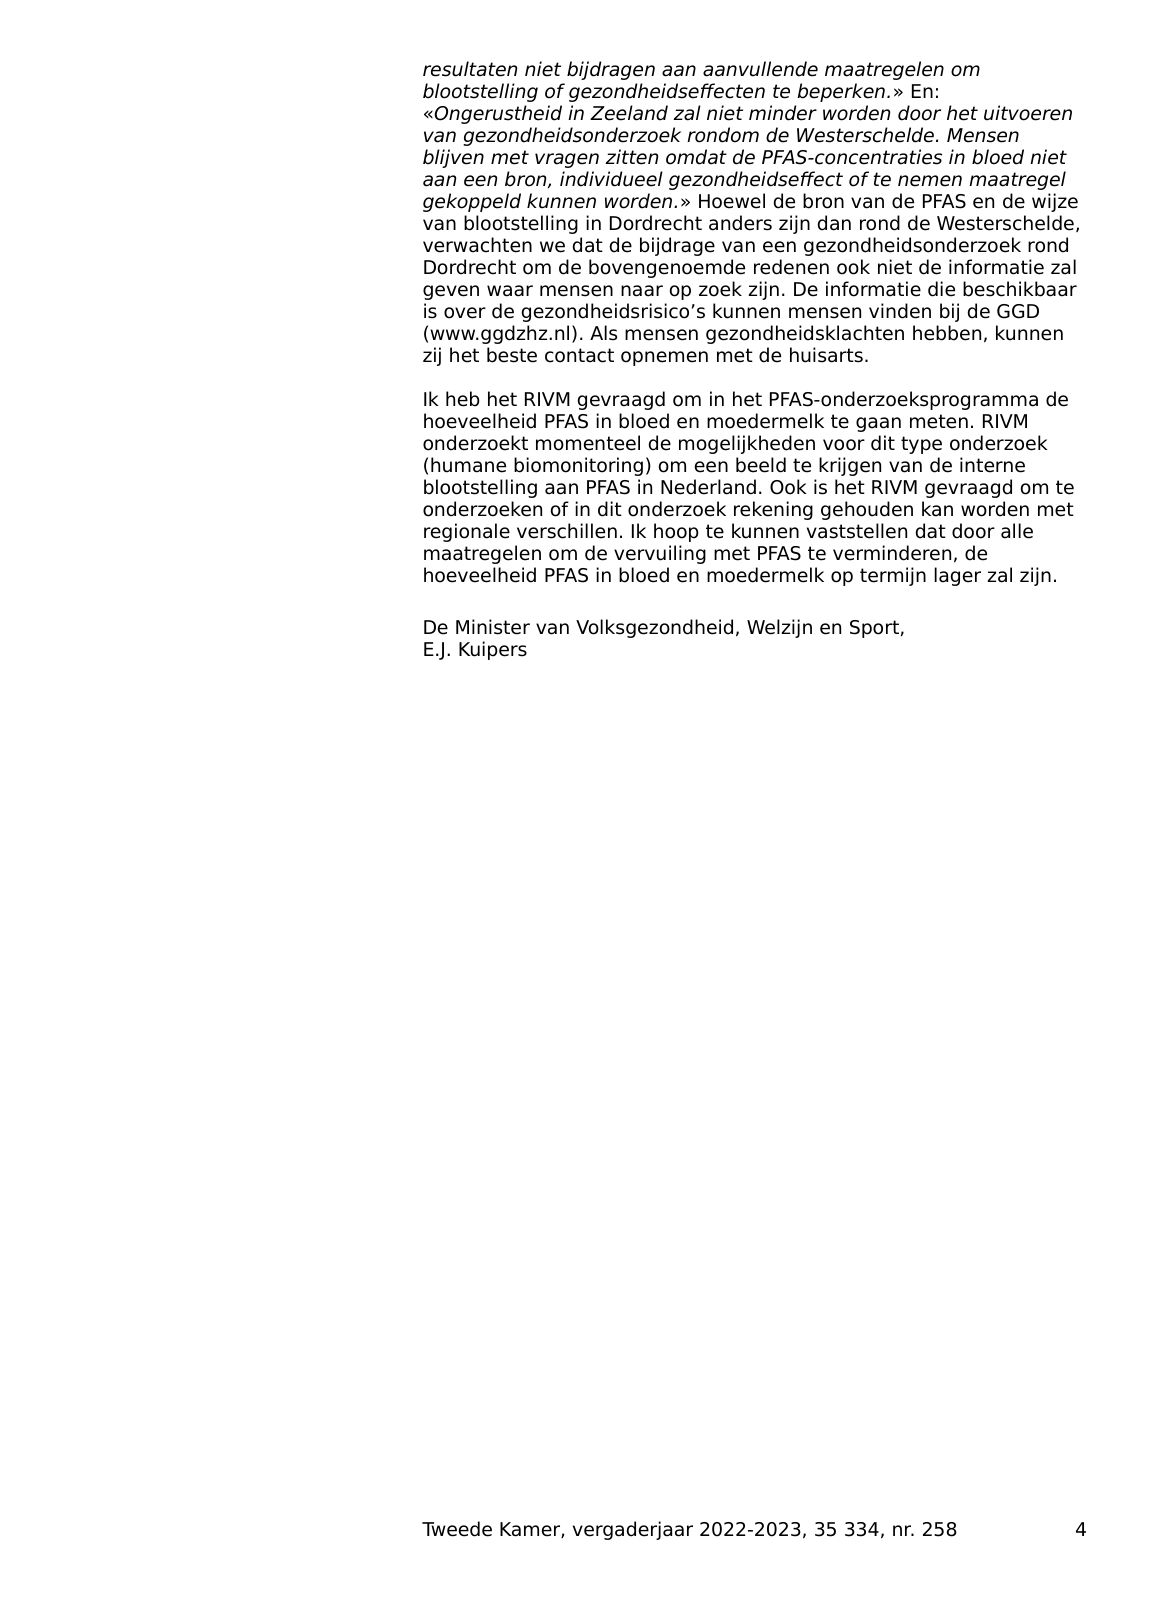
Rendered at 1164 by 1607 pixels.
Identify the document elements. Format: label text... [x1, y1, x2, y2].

text Ik heb het RIVM gevraagd om in het PFAS-onderzoeksprogramma de hoeveelheid PFAS in bloed en moedermelk te gaan meten. RIVM onderzoekt momenteel de mogelijkheden voor dit type onderzoek (humane biomonitoring) om een beeld te krijgen van de interne blootstelling aan PFAS in Nederland. Ook is het RIVM gevraagd om te onderzoeken of in dit onderzoek rekening gehouden kan worden met regionale verschillen. Ik hoop te kunnen vaststellen dat door alle maatregelen om de vervuiling met PFAS te verminderen, de hoeveelheid PFAS in bloed en moedermelk op termijn lager zal zijn. [422, 389, 1087, 587]
text De Minister van Volksgezondheid, Welzijn en Sport, E.J. Kuipers [422, 617, 1087, 661]
text resultaten niet bijdragen aan aanvullende maatregelen om blootstelling of gezondheidseffecten te beperken.» En: «Ongerustheid in Zeeland zal niet minder worden door het uitvoeren van gezondheidsonderzoek rondom de Westerschelde. Mensen blijven met vragen zitten omdat de PFAS-concentraties in bloed niet aan een bron, individueel gezondheidseffect of te nemen maatregel gekoppeld kunnen worden.» Hoewel de bron van de PFAS en de wijze van blootstelling in Dordrecht anders zijn dan rond de Westerschelde, verwachten we dat de bijdrage van een gezondheidsonderzoek rond Dordrecht om de bovengenoemde redenen ook niet de informatie zal geven waar mensen naar op zoek zijn. De informatie die beschikbaar is over de gezondheidsrisico’s kunnen mensen vinden bij de GGD (www.ggdzhz.nl). Als mensen gezondheidsklachten hebben, kunnen zij het beste contact opnemen met de huisarts. [422, 59, 1087, 367]
